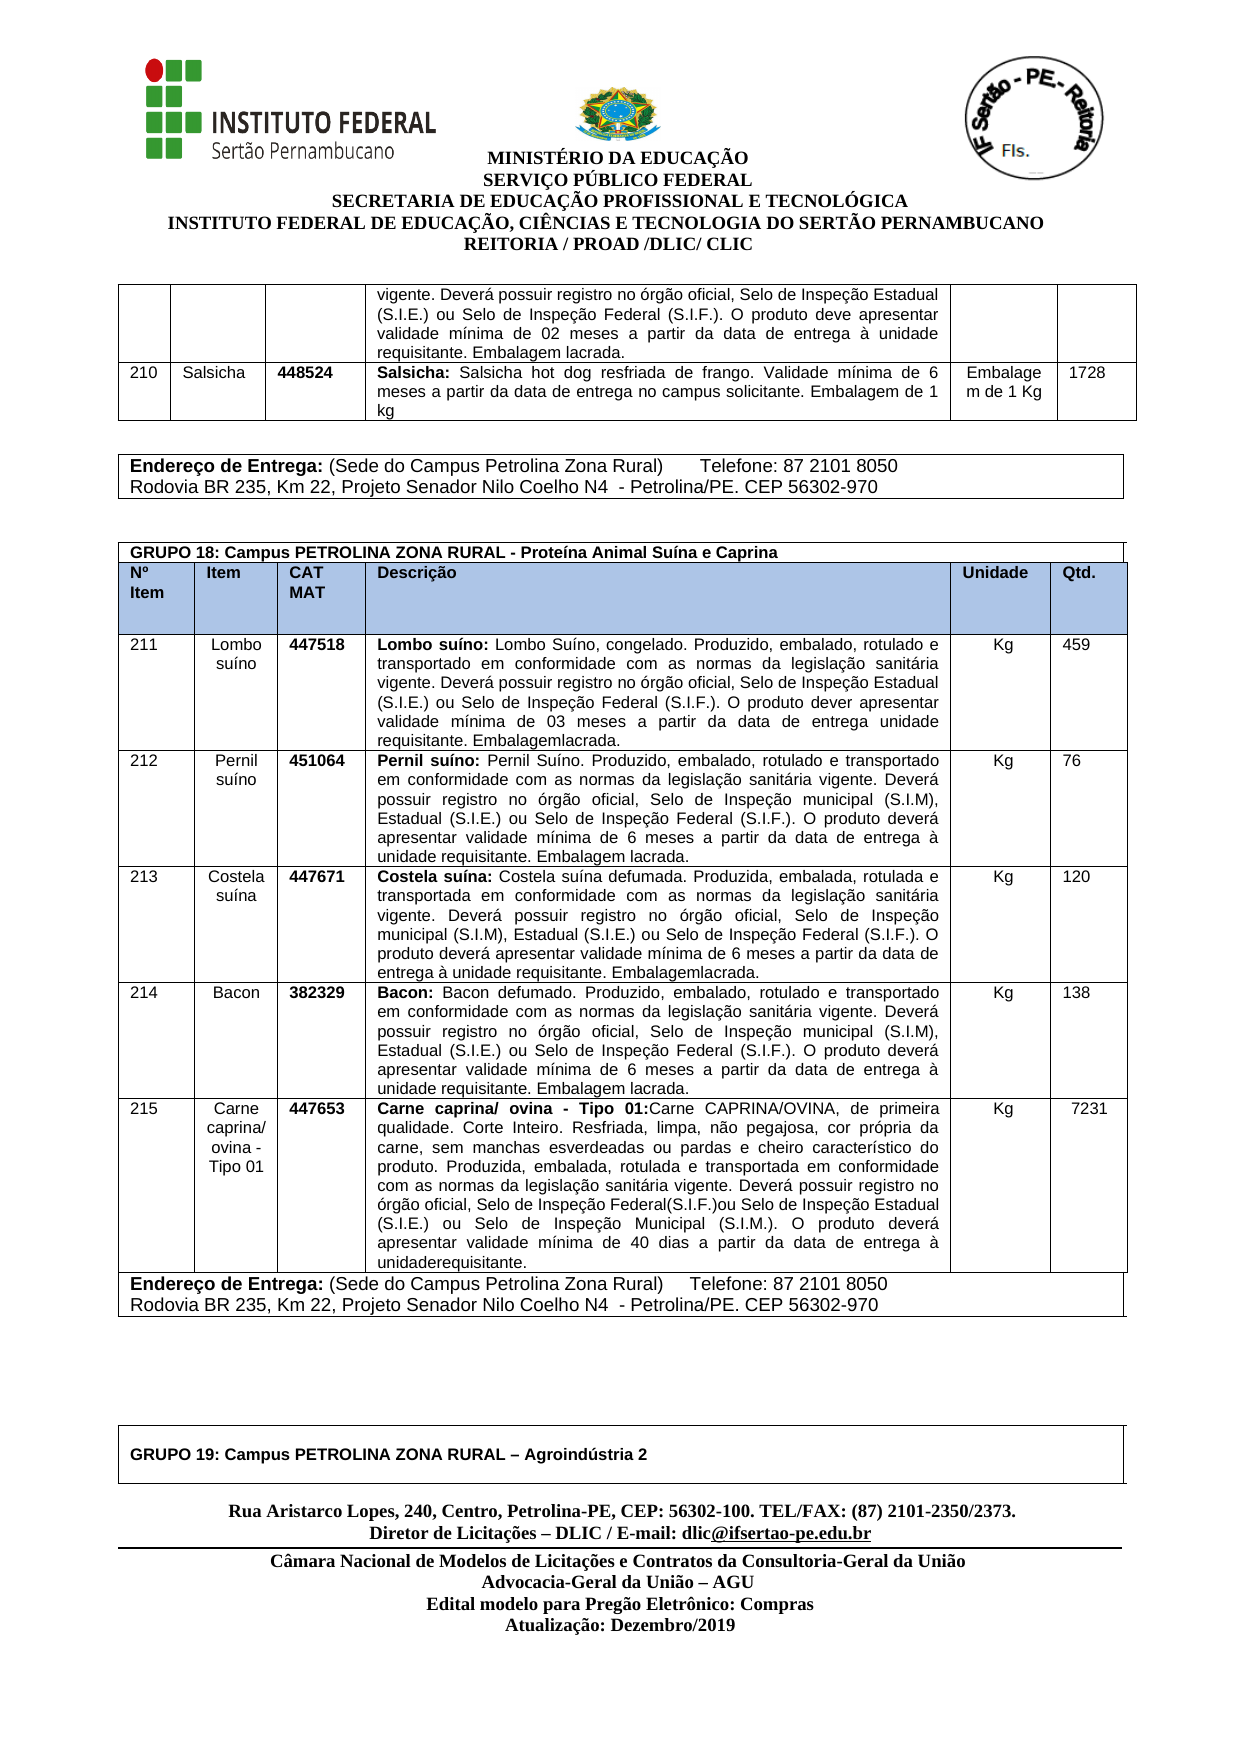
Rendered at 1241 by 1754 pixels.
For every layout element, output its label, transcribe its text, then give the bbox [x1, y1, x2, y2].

table_cell [171, 285, 265, 362]
table_cell 7231 [1051, 1099, 1127, 1272]
table_cell 211 [119, 635, 194, 750]
table_cell Carne caprina/ ovina - Tipo 01:Carne CAPRINA/OVINA, de primeira qualidade. Corte Inteiro. Resfriada, limpa, não pegajosa, cor própria da carne, sem manchas esverdeadas ou pardas e cheiro característico do produto. Produzida, embalada, rotulada e transportada em conformidade com as normas da legislação sanitária vigente. Deverá possuir registro no órgão oficial, Selo de Inspeção Federal(S.I.F.)ou Selo de Inspeção Estadual (S.I.E.) ou Selo de Inspeção Municipal (S.I.M.). O produto deverá apresentar validade mínima de 40 dias a partir da data de entrega à unidaderequisitante. [366, 1099, 950, 1272]
table_cell Salsicha [171, 363, 265, 420]
table_cell [266, 285, 365, 362]
table_cell 214 [119, 983, 194, 1098]
table_header GRUPO 19: Campus PETROLINA ZONA RURAL – Agroindústria 2 [119, 1426, 1123, 1483]
table_cell CAT MAT [278, 563, 365, 634]
table_cell Lombo suíno: Lombo Suíno, congelado. Produzido, embalado, rotulado e transportado em conformidade com as normas da legislação sanitária vigente. Deverá possuir registro no órgão oficial, Selo de Inspeção Estadual (S.I.E.) ou Selo de Inspeção Federal (S.I.F.). O produto dever apresentar validade mínima de 03 meses a partir da data de entrega unidade requisitante. Embalagemlacrada. [366, 635, 950, 750]
table_cell Pernil suíno: Pernil Suíno. Produzido, embalado, rotulado e transportado em conformidade com as normas da legislação sanitária vigente. Deverá possuir registro no órgão oficial, Selo de Inspeção municipal (S.I.M), Estadual (S.I.E.) ou Selo de Inspeção Federal (S.I.F.). O produto deverá apresentar validade mínima de 6 meses a partir da data de entrega à unidade requisitante. Embalagem lacrada. [366, 751, 950, 866]
table_cell 138 [1051, 983, 1127, 1098]
picture [145, 58, 435, 159]
table_header Endereço de Entrega: (Sede do Campus Petrolina Zona Rural) Telefone: 87 2101 8050 Rodovia BR 235, Km 22, Projeto Senador Nilo Coelho N4 - Petrolina/PE. CEP 56302-970 [119, 455, 1123, 498]
table_cell 76 [1051, 751, 1127, 866]
table_cell 459 [1051, 635, 1127, 750]
table_cell [119, 285, 170, 362]
table_cell Qtd. [1051, 563, 1127, 634]
table_cell 1728 [1058, 363, 1136, 420]
table_cell Kg [951, 751, 1050, 866]
table_cell Pernil suíno [195, 751, 277, 866]
table_cell 210 [119, 363, 170, 420]
table_cell Kg [951, 1099, 1050, 1272]
table_cell Unidade [951, 563, 1050, 634]
table_header GRUPO 18: Campus PETROLINA ZONA RURAL - Proteína Animal Suína e Caprina [119, 543, 1123, 562]
table_cell Item [195, 563, 277, 634]
picture [575, 87, 661, 141]
picture [957, 45, 1111, 186]
table_cell 120 [1051, 867, 1127, 982]
table_cell Endereço de Entrega: (Sede do Campus Petrolina Zona Rural) Telefone: 87 2101 8050 Rodovia BR 235, Km 22, Projeto Senador Nilo Coelho N4 - Petrolina/PE. CEP 56302-970 [119, 1273, 1123, 1316]
table_cell Bacon: Bacon defumado. Produzido, embalado, rotulado e transportado em conformidade com as normas da legislação sanitária vigente. Deverá possuir registro no órgão oficial, Selo de Inspeção municipal (S.I.M), Estadual (S.I.E.) ou Selo de Inspeção Federal (S.I.F.). O produto deverá apresentar validade mínima de 6 meses a partir da data de entrega à unidade requisitante. Embalagem lacrada. [366, 983, 950, 1098]
table_cell Carne caprina/ ovina - Tipo 01 [195, 1099, 277, 1272]
table_cell [951, 285, 1057, 362]
table_cell Embalagem de 1 Kg [951, 363, 1057, 420]
table_cell 382329 [278, 983, 365, 1098]
table_cell Kg [951, 983, 1050, 1098]
table_cell Lombo suíno [195, 635, 277, 750]
table_cell Costela suína: Costela suína defumada. Produzida, embalada, rotulada e transportada em conformidade com as normas da legislação sanitária vigente. Deverá possuir registro no órgão oficial, Selo de Inspeção municipal (S.I.M), Estadual (S.I.E.) ou Selo de Inspeção Federal (S.I.F.). O produto deverá apresentar validade mínima de 6 meses a partir da data de entrega à unidade requisitante. Embalagemlacrada. [366, 867, 950, 982]
table_cell Descrição [366, 563, 950, 634]
table_cell 447671 [278, 867, 365, 982]
table_cell vigente. Deverá possuir registro no órgão oficial, Selo de Inspeção Estadual (S.I.E.) ou Selo de Inspeção Federal (S.I.F.). O produto deve apresentar validade mínima de 02 meses a partir da data de entrega à unidade requisitante. Embalagem lacrada. [366, 285, 950, 362]
table_cell Bacon [195, 983, 277, 1098]
table_cell 447518 [278, 635, 365, 750]
table_cell 215 [119, 1099, 194, 1272]
table_cell 448524 [266, 363, 365, 420]
table_cell Salsicha: Salsicha hot dog resfriada de frango. Validade mínima de 6 meses a partir da data de entrega no campus solicitante. Embalagem de 1 kg [366, 363, 950, 420]
table_cell Costela suína [195, 867, 277, 982]
table_cell 451064 [278, 751, 365, 866]
table_cell Kg [951, 867, 1050, 982]
table_cell 213 [119, 867, 194, 982]
table_cell 212 [119, 751, 194, 866]
table_cell Nº Item [119, 563, 194, 634]
table_cell [1058, 285, 1136, 362]
table_cell Kg [951, 635, 1050, 750]
table_cell 447653 [278, 1099, 365, 1272]
